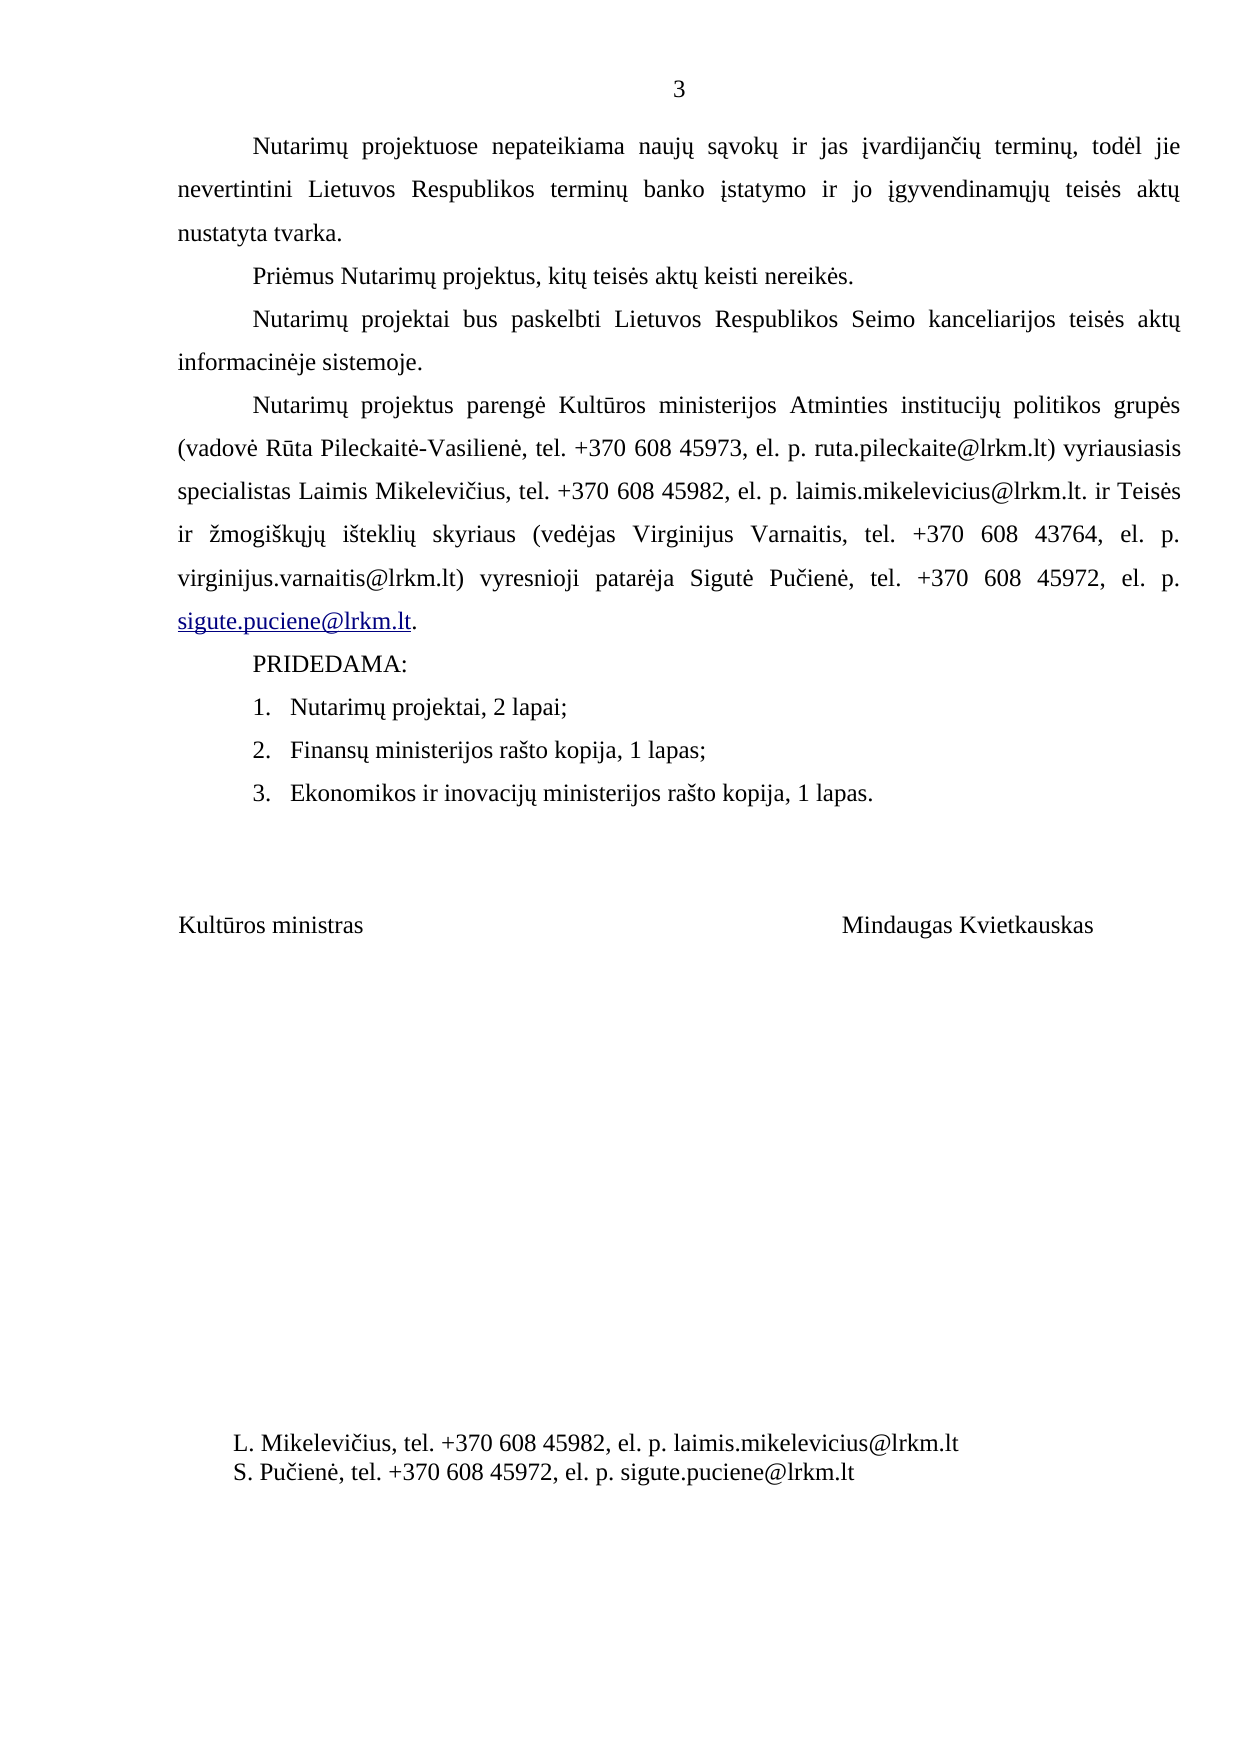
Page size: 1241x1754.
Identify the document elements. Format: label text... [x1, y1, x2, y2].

table_header L. Mikelevičius, tel. +370 608 45982, el. p. laimis.mikelevicius@lrkm.lt S. Pučienė, tel. +370 608 45972, el. p. sigute.puciene@lrkm.lt [177, 1428, 971, 1514]
table_header Kultūros ministras [178, 910, 666, 939]
text Nutarimų projektuose nepateikiama naujų sąvokų ir jas įvardijančių terminų, todėl jie nevertintini Lietuvos Respublikos terminų banko įstatymo ir jo įgyvendinamųjų teisės aktų nustatyta tvarka. [177, 131, 1181, 246]
text Priėmus Nutarimų projektus, kitų teisės aktų keisti nereikės. [177, 261, 1181, 289]
table_header Mindaugas Kvietkauskas [842, 910, 1167, 939]
list Nutarimų projektai, 2 lapai; [252, 692, 1181, 721]
table_header [971, 1428, 1240, 1514]
text Nutarimų projektus parengė Kultūros ministerijos Atminties institucijų politikos grupės (vadovė Rūta Pileckaitė-Vasilienė, tel. +370 608 45973, el. p. ruta.pileckaite@lrkm.lt) vyriausiasis specialistas Laimis Mikelevičius, tel. +370 608 45982, el. p. laimis.mikelevicius@lrkm.lt. ir Teisės ir žmogiškųjų išteklių skyriaus (vedėjas Virginijus Varnaitis, tel. +370 608 43764, el. p. virginijus.varnaitis@lrkm.lt) vyresnioji patarėja Sigutė Pučienė, tel. +370 608 45972, el. p. sigute.puciene@lrkm.lt. [177, 390, 1181, 634]
table_header [666, 910, 842, 939]
text Nutarimų projektai bus paskelbti Lietuvos Respublikos Seimo kanceliarijos teisės aktų informacinėje sistemoje. [177, 304, 1181, 376]
list Finansų ministerijos rašto kopija, 1 lapas; [252, 735, 1181, 764]
list Ekonomikos ir inovacijų ministerijos rašto kopija, 1 lapas. [252, 778, 1181, 807]
text PRIDEDAMA: [177, 649, 1181, 678]
